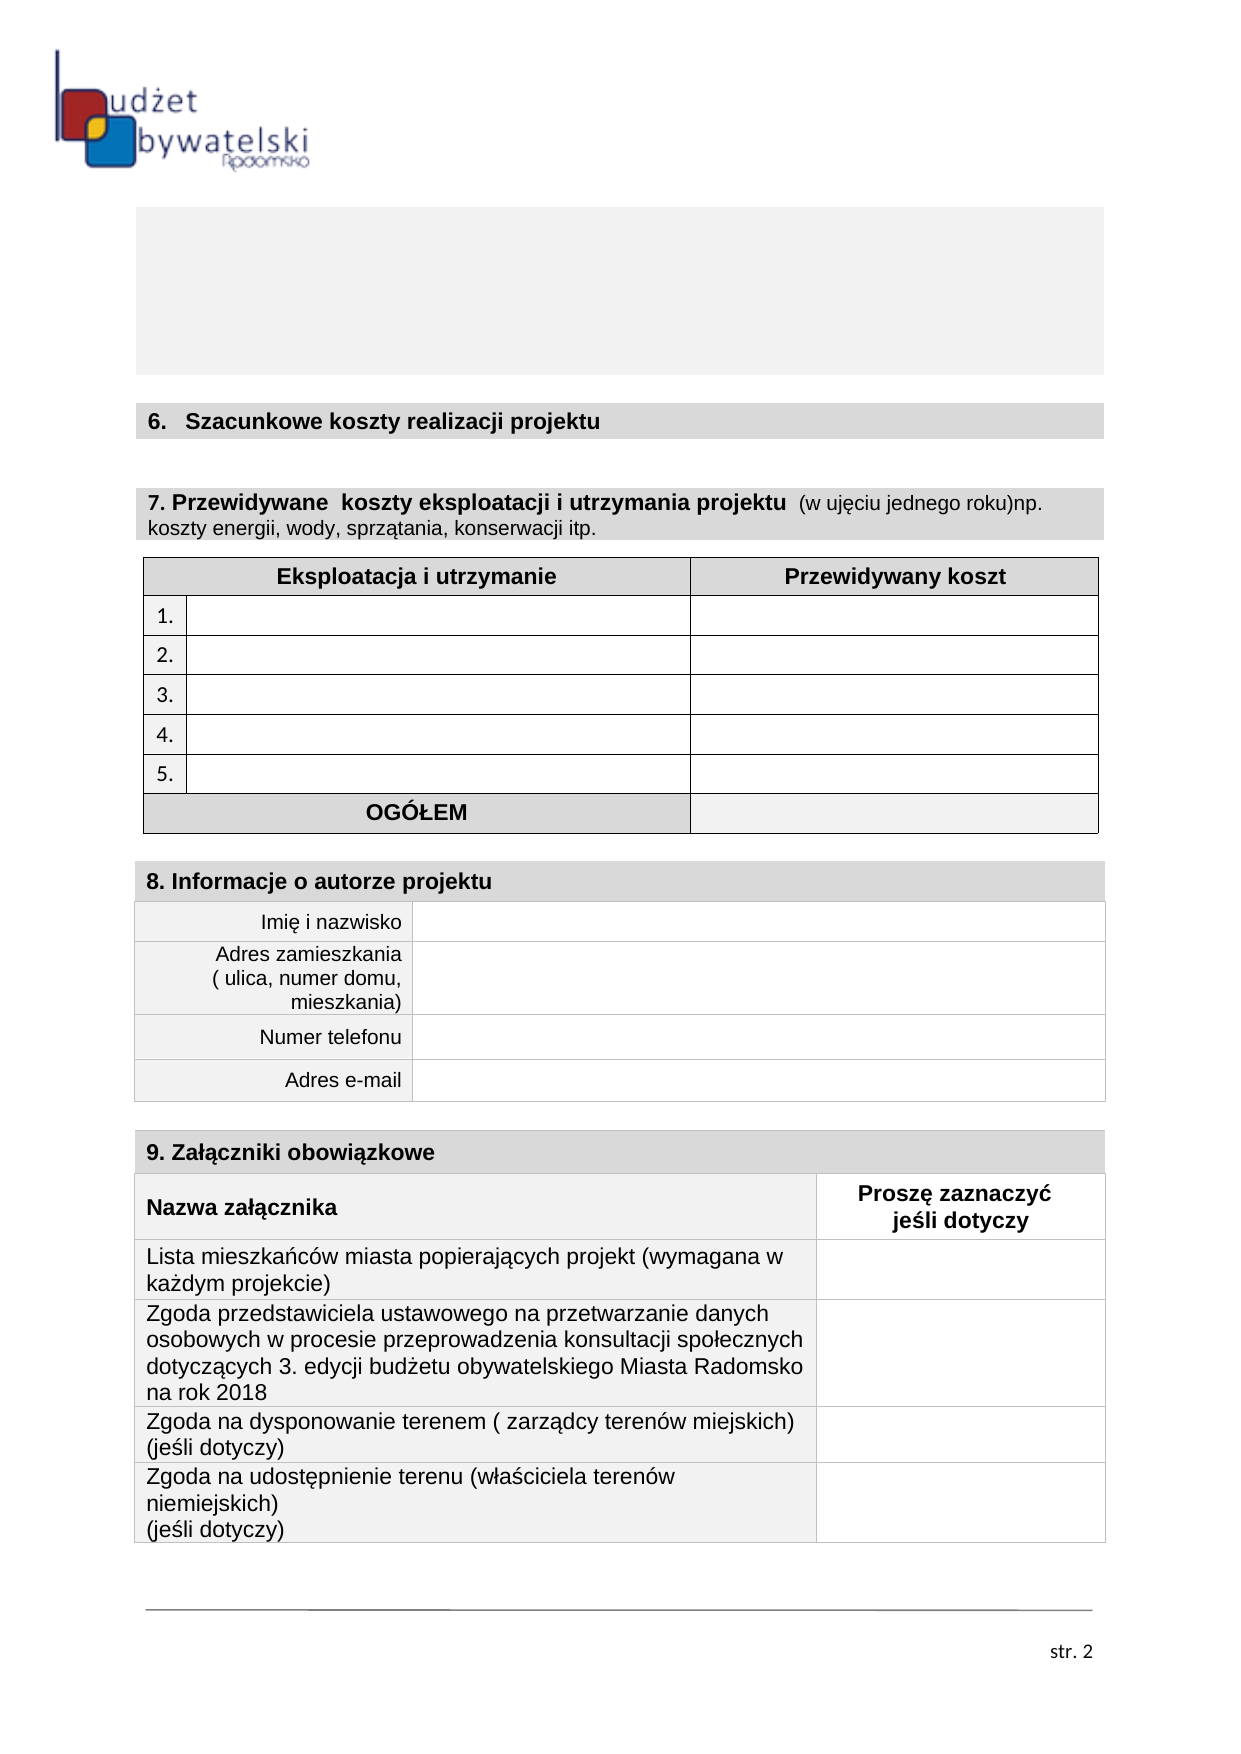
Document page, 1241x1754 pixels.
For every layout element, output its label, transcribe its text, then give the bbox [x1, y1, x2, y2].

table_cell Proszę zaznaczyć jeśli dotyczy [817, 1174, 1105, 1239]
table_cell [691, 755, 1098, 793]
table_cell OGÓŁEM [144, 794, 690, 833]
table_cell [187, 636, 690, 674]
table_cell Zgoda na dysponowanie terenem ( zarządcy terenów miejskich) (jeśli dotyczy) [135, 1407, 816, 1462]
table_cell [691, 675, 1098, 714]
table_cell Nazwa załącznika [135, 1174, 816, 1239]
table_cell Zgoda na udostępnienie terenu (właściciela terenów niemiejskich) (jeśli dotyczy) [135, 1463, 816, 1542]
table_cell [817, 1300, 1105, 1406]
table_header Przewidywany koszt [691, 558, 1098, 595]
table_cell [413, 902, 1105, 941]
table_cell Adres e-mail [135, 1060, 412, 1101]
table_cell Lista mieszkańców miasta popierających projekt (wymagana w każdym projekcie) [135, 1240, 816, 1299]
table_cell Adres zamieszkania ( ulica, numer domu, mieszkania) [135, 942, 412, 1014]
table_cell 3. [144, 675, 186, 714]
table_cell [691, 715, 1098, 753]
table_cell Numer telefonu [135, 1015, 412, 1058]
table_header Szacunkowe koszty realizacji projektu [136, 403, 1104, 439]
table_cell [691, 794, 1098, 833]
picture [35, 35, 331, 198]
table_cell 1. [144, 596, 186, 635]
table_cell [187, 755, 690, 793]
table_header 9. Załączniki obowiązkowe [135, 1131, 1105, 1173]
table_cell 4. [144, 715, 186, 753]
table_cell 5. [144, 755, 186, 793]
table_cell [187, 675, 690, 714]
table_header 8. Informacje o autorze projektu [135, 861, 1105, 901]
table_cell [817, 1407, 1105, 1462]
table_cell Imię i nazwisko [135, 902, 412, 941]
table_cell [691, 596, 1098, 635]
table_cell [691, 636, 1098, 674]
table_cell [817, 1240, 1105, 1299]
table_cell [413, 1015, 1105, 1058]
table_cell [136, 207, 1104, 375]
table_cell Zgoda przedstawiciela ustawowego na przetwarzanie danych osobowych w procesie przeprowadzenia konsultacji społecznych dotyczących 3. edycji budżetu obywatelskiego Miasta Radomsko na rok 2018 [135, 1300, 816, 1406]
table_cell [187, 596, 690, 635]
table_cell [817, 1463, 1105, 1542]
table_header 7. Przewidywane koszty eksploatacji i utrzymania projektu (w ujęciu jednego roku)np. koszty energii, wody, sprzątania, konserwacji itp. [136, 488, 1104, 540]
table_cell [413, 942, 1105, 1014]
table_cell [413, 1060, 1105, 1101]
table_cell [187, 715, 690, 753]
table_cell 2. [144, 636, 186, 674]
table_header Eksploatacja i utrzymanie [144, 558, 690, 595]
